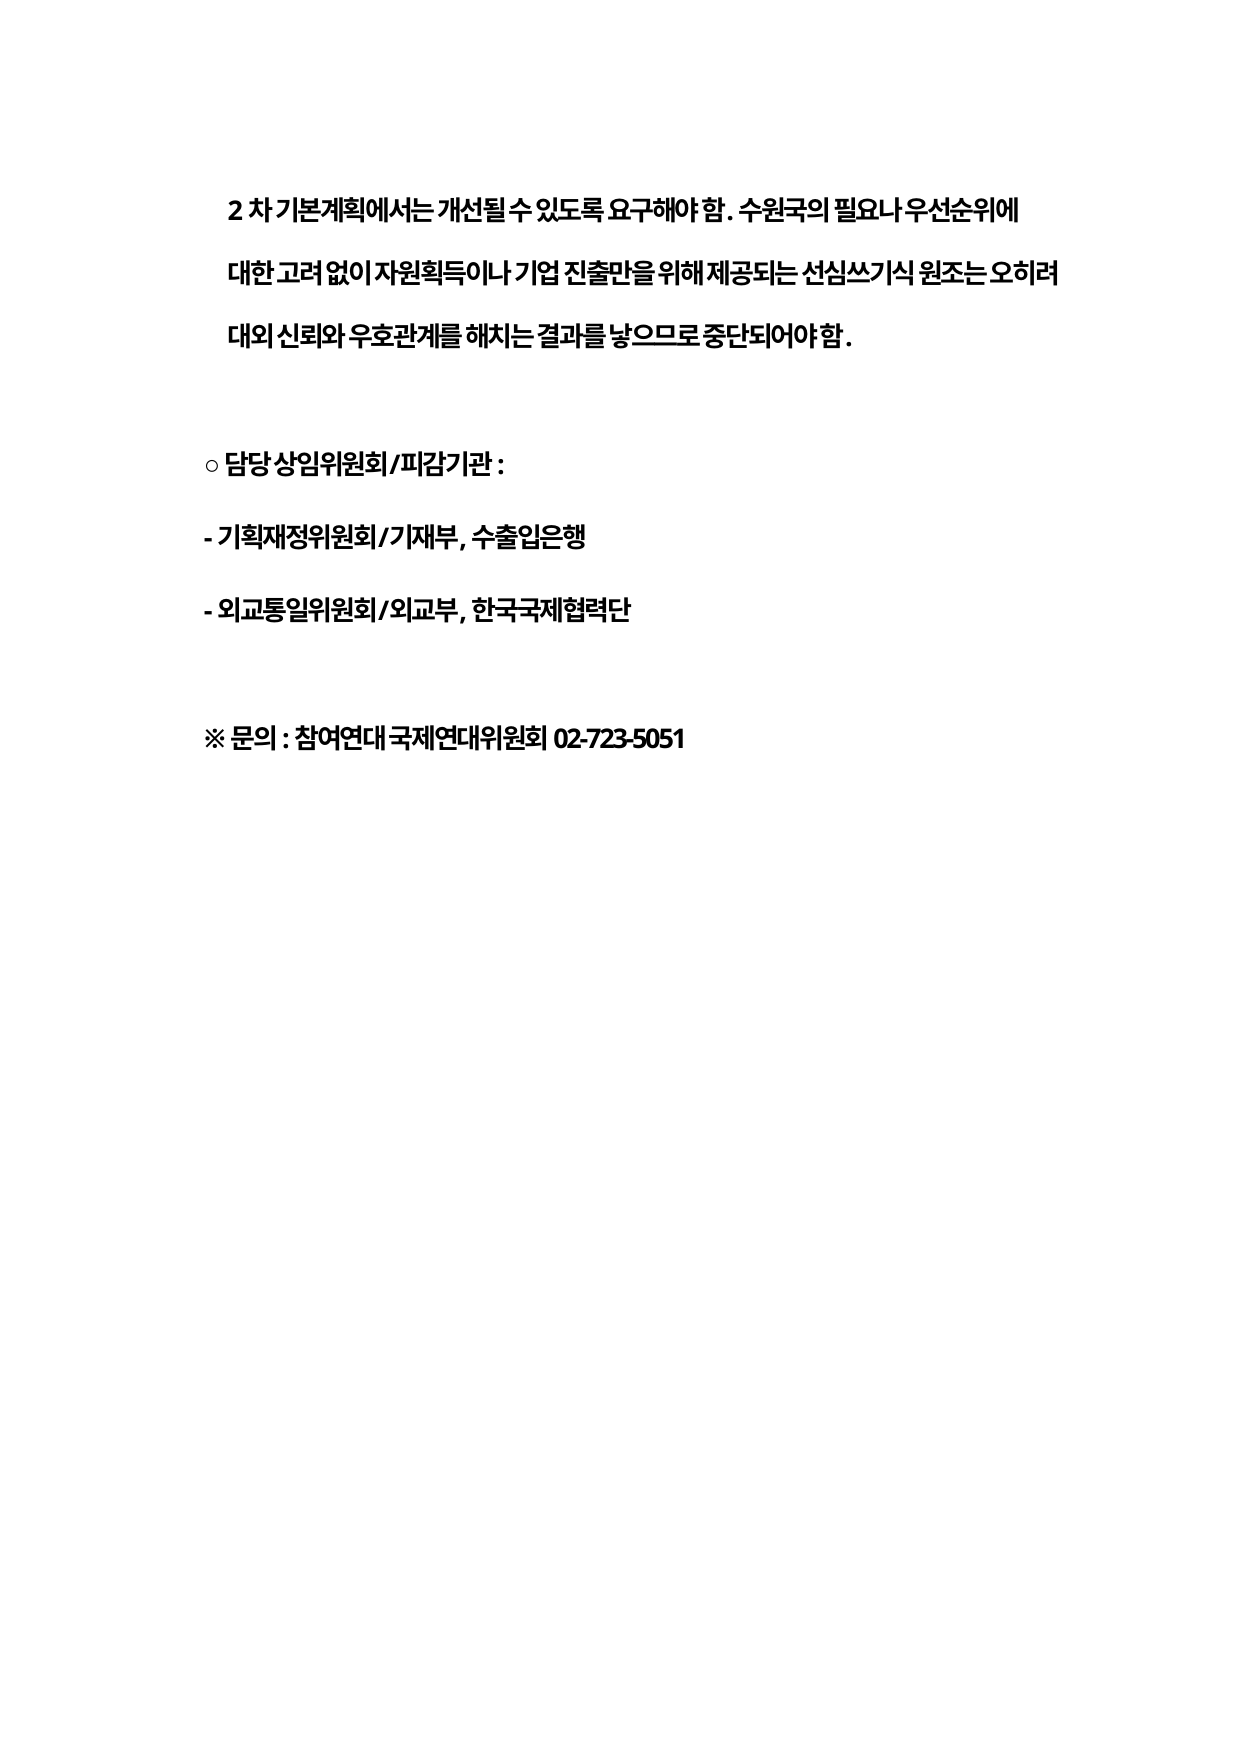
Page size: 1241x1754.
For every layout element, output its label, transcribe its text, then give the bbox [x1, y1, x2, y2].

text - 기획재정위원회/기재부, 수출입은행 [204, 516, 1063, 555]
text 2차 기본계획에서는 개선될 수 있도록 요구해야 함. 수원국의 필요나 우선순위에 대한 고려 없이 자원획득이나 기업 진출만을 위해 제공되는 선심쓰기식 원조는 오히려 대외 신뢰와 우호관계를 해치는 결과를 낳으므로 중단되어야 함. [202, 189, 1063, 354]
text ○ 담당 상임위원회/피감기관 : [204, 443, 1063, 482]
text ※ 문의 : 참여연대 국제연대위원회 02-723-5051 [204, 717, 1063, 757]
text - 외교통일위원회/외교부, 한국국제협력단 [204, 589, 1063, 629]
